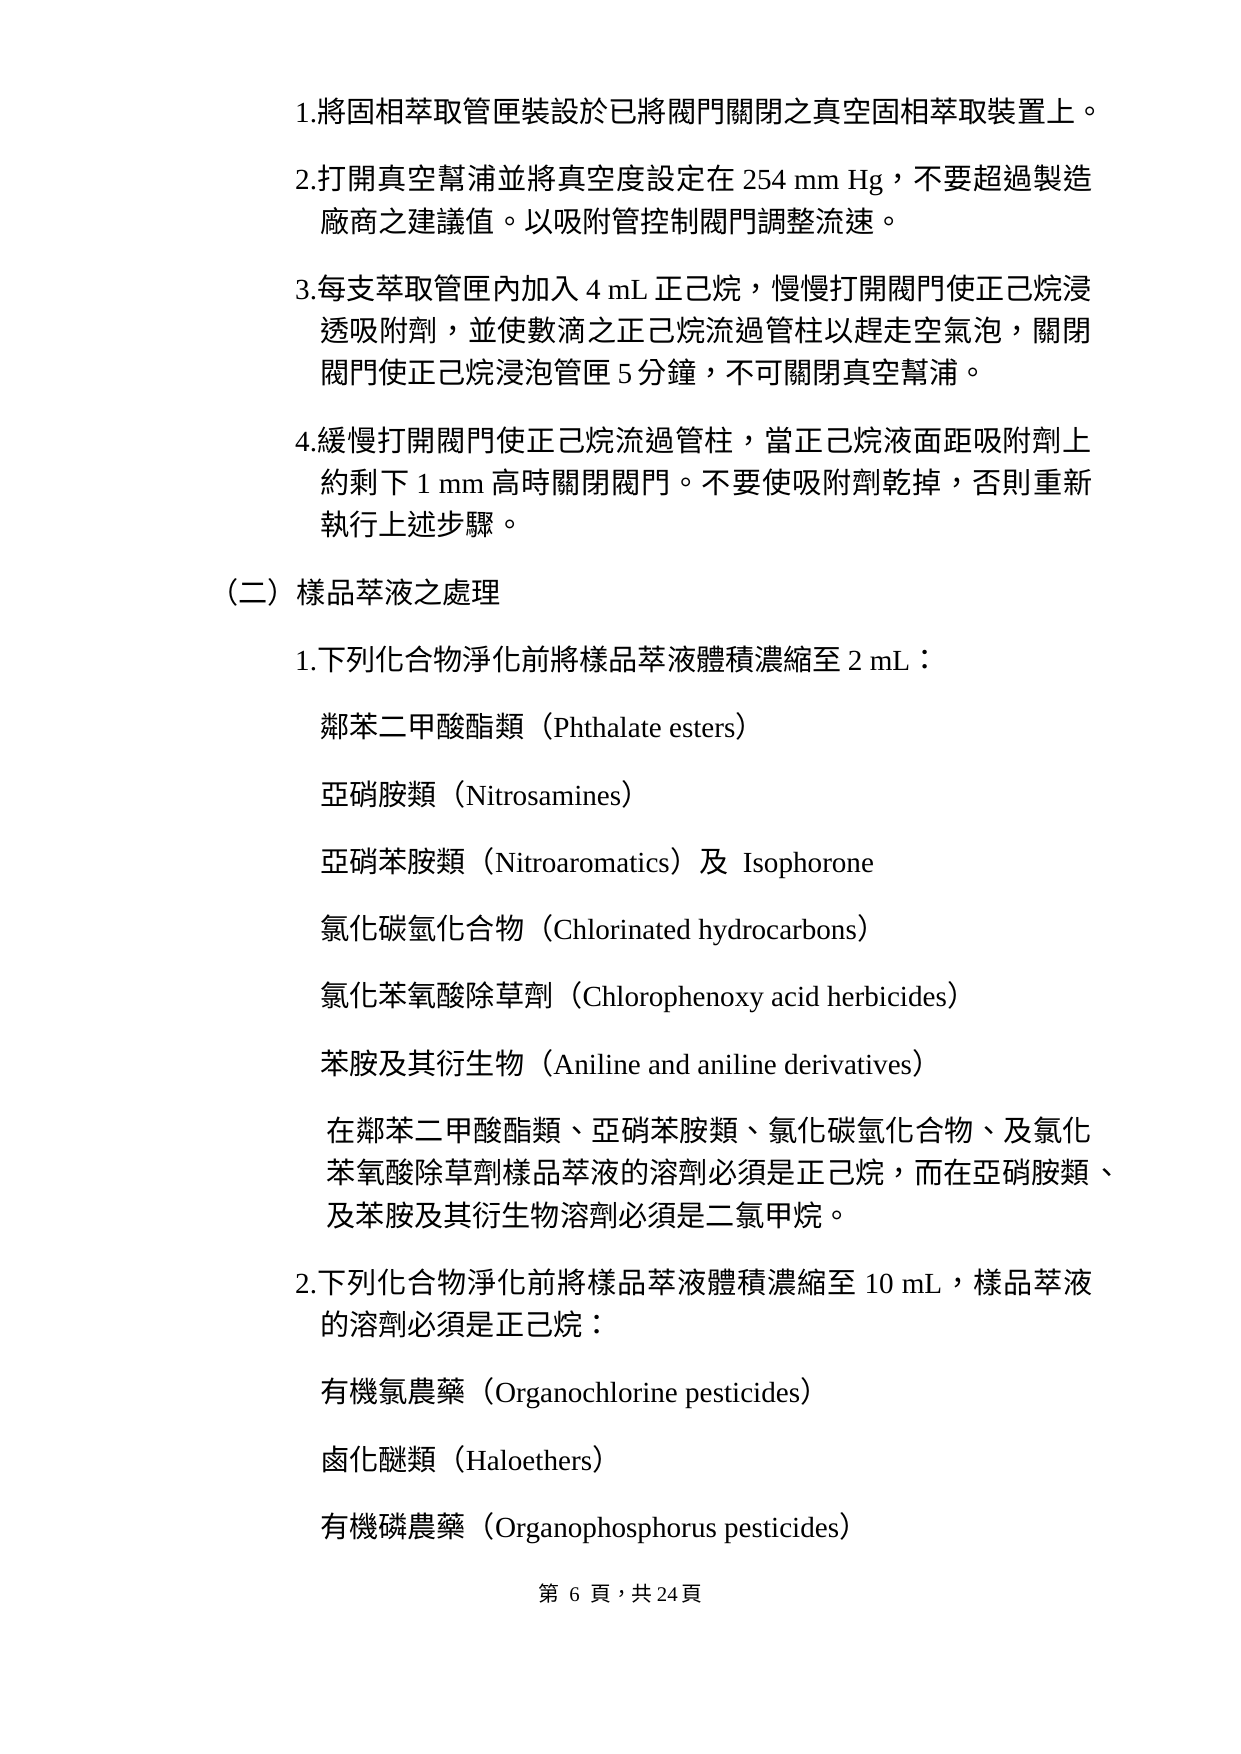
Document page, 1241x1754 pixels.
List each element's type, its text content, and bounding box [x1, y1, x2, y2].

text 苯胺及其衍生物（Aniline and aniline derivatives） [320, 1040, 1092, 1083]
text 1.下列化合物淨化前將樣品萃液體積濃縮至2 mL： [295, 637, 1092, 679]
text 氯化碳氫化合物（Chlorinated hydrocarbons） [320, 906, 1092, 948]
text 有機磷農藥（Organophosphorus pesticides） [320, 1504, 1092, 1546]
text 亞硝胺類（Nitrosamines） [320, 771, 1092, 813]
text 2.下列化合物淨化前將樣品萃液體積濃縮至10 mL，樣品萃液的溶劑必須是正己烷： [295, 1259, 1092, 1344]
text 在鄰苯二甲酸酯類、亞硝苯胺類、氯化碳氫化合物、及氯化苯氧酸除草劑樣品萃液的溶劑必須是正己烷，而在亞硝胺類、及苯胺及其衍生物溶劑必須是二氯甲烷。 [326, 1108, 1092, 1234]
text 2.打開真空幫浦並將真空度設定在254 mm Hg，不要超過製造廠商之建議值。以吸附管控制閥門調整流速。 [295, 156, 1092, 241]
text 亞硝苯胺類（Nitroaromatics）及 Isophorone [320, 838, 1092, 881]
text 3.每支萃取管匣內加入4 mL正己烷，慢慢打開閥門使正己烷浸透吸附劑，並使數滴之正己烷流過管柱以趕走空氣泡，關閉閥門使正己烷浸泡管匣5分鐘，不可關閉真空幫浦。 [295, 266, 1092, 392]
text （二）樣品萃液之處理 [209, 569, 1092, 612]
text 4.緩慢打開閥門使正己烷流過管柱，當正己烷液面距吸附劑上約剩下1 mm高時關閉閥門。不要使吸附劑乾掉，否則重新執行上述步驟。 [295, 417, 1092, 544]
text 鄰苯二甲酸酯類（Phthalate esters） [320, 704, 1092, 746]
text 1.將固相萃取管匣裝設於已將閥門關閉之真空固相萃取裝置上。 [295, 89, 1092, 131]
text 有機氯農藥（Organochlorine pesticides） [320, 1369, 1092, 1411]
text 鹵化醚類（Haloethers） [320, 1436, 1092, 1479]
text 氯化苯氧酸除草劑（Chlorophenoxy acid herbicides） [320, 973, 1092, 1015]
